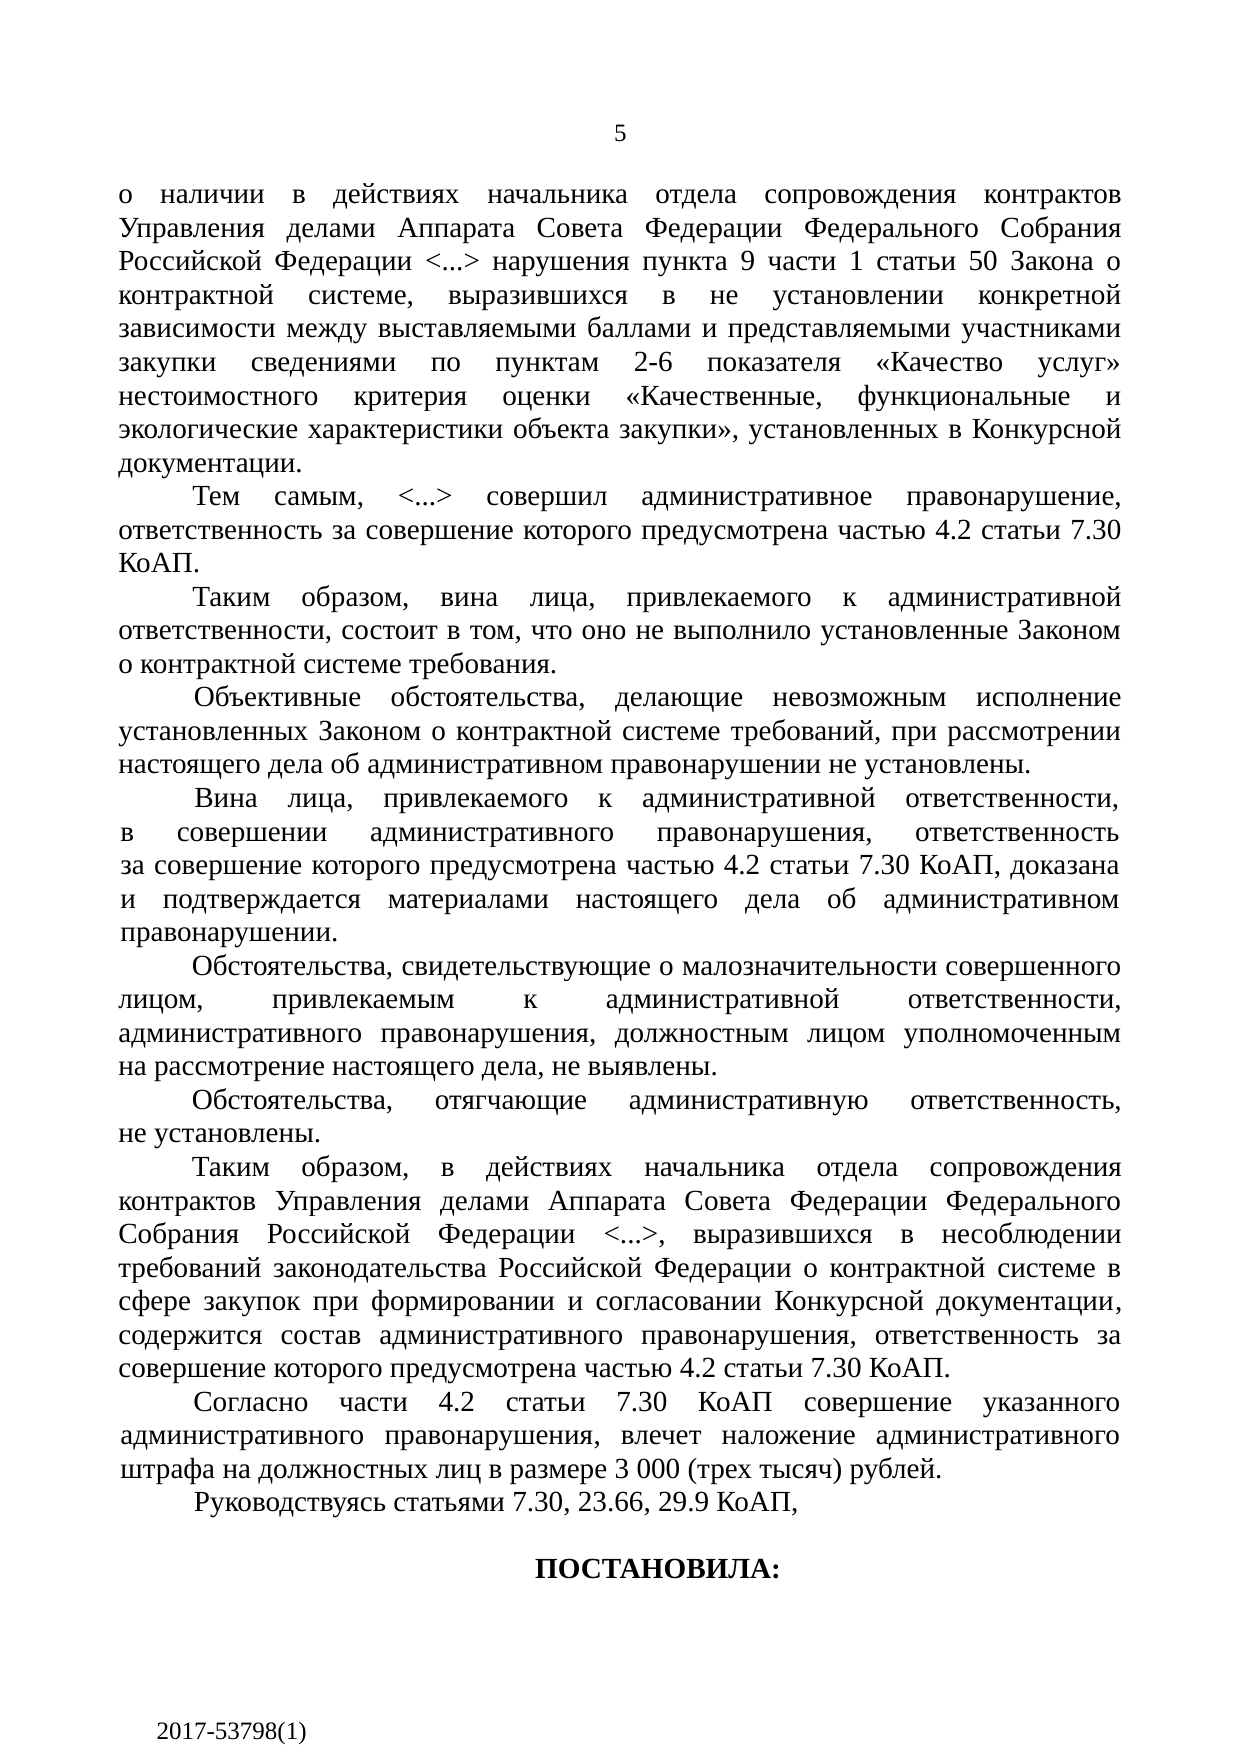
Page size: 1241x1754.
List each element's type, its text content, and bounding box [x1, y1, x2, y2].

text Объективные обстоятельства, делающие невозможным исполнение установленных Законом о контрактной системе требований, при рассмотрении настоящего дела об административном правонарушении не установлены. [118, 679, 1122, 780]
text Обстоятельства, отягчающие административную ответственность, не установлены. [118, 1082, 1122, 1149]
text Таким образом, вина лица, привлекаемого к административной ответственности, состоит в том, что оно не выполнило установленные Законом о контрактной системе требования. [118, 579, 1122, 679]
text о наличии в действиях начальника отдела сопровождения контрактов Управления делами Аппарата Совета Федерации Федерального Собрания Российской Федерации <...> нарушения пункта 9 части 1 статьи 50 Закона о контрактной системе, выразившихся в не установлении конкретной зависимости между выставляемыми баллами и представляемыми участниками закупки сведениями по пунктам 2-6 показателя «Качество услуг» нестоимостного критерия оценки «Качественные, функциональные и экологические характеристики объекта закупки», установленных в Конкурсной документации. [118, 176, 1122, 478]
text Вина лица, привлекаемого к административной ответственности, в совершении административного правонарушения, ответственность за совершение которого предусмотрена частью 4.2 статьи 7.30 КоАП, доказана и подтверждается материалами настоящего дела об административном правонарушении. [120, 780, 1120, 948]
text Руководствуясь статьями 7.30, 23.66, 29.9 КоАП, [118, 1484, 1122, 1518]
text Таким образом, в действиях начальника отдела сопровождения контрактов Управления делами Аппарата Совета Федерации Федерального Собрания Российской Федерации <...>, выразившихся в несоблюдении требований законодательства Российской Федерации о контрактной системе в сфере закупок при формировании и согласовании Конкурсной документации, содержится состав административного правонарушения, ответственность за совершение которого предусмотрена частью 4.2 статьи 7.30 КоАП. [118, 1149, 1122, 1384]
text Обстоятельства, свидетельствующие о малозначительности совершенного лицом, привлекаемым к административной ответственности, административного правонарушения, должностным лицом уполномоченным на рассмотрение настоящего дела, не выявлены. [118, 948, 1122, 1082]
text Согласно части 4.2 статьи 7.30 КоАП совершение указанного административного правонарушения, влечет наложение административного штрафа на должностных лиц в размере 3 000 (трех тысяч) рублей. [120, 1384, 1120, 1484]
text ПОСТАНОВИЛА: [118, 1552, 1122, 1585]
text Тем самым, <...> совершил административное правонарушение, ответственность за совершение которого предусмотрена частью 4.2 статьи 7.30 КоАП. [118, 478, 1122, 579]
